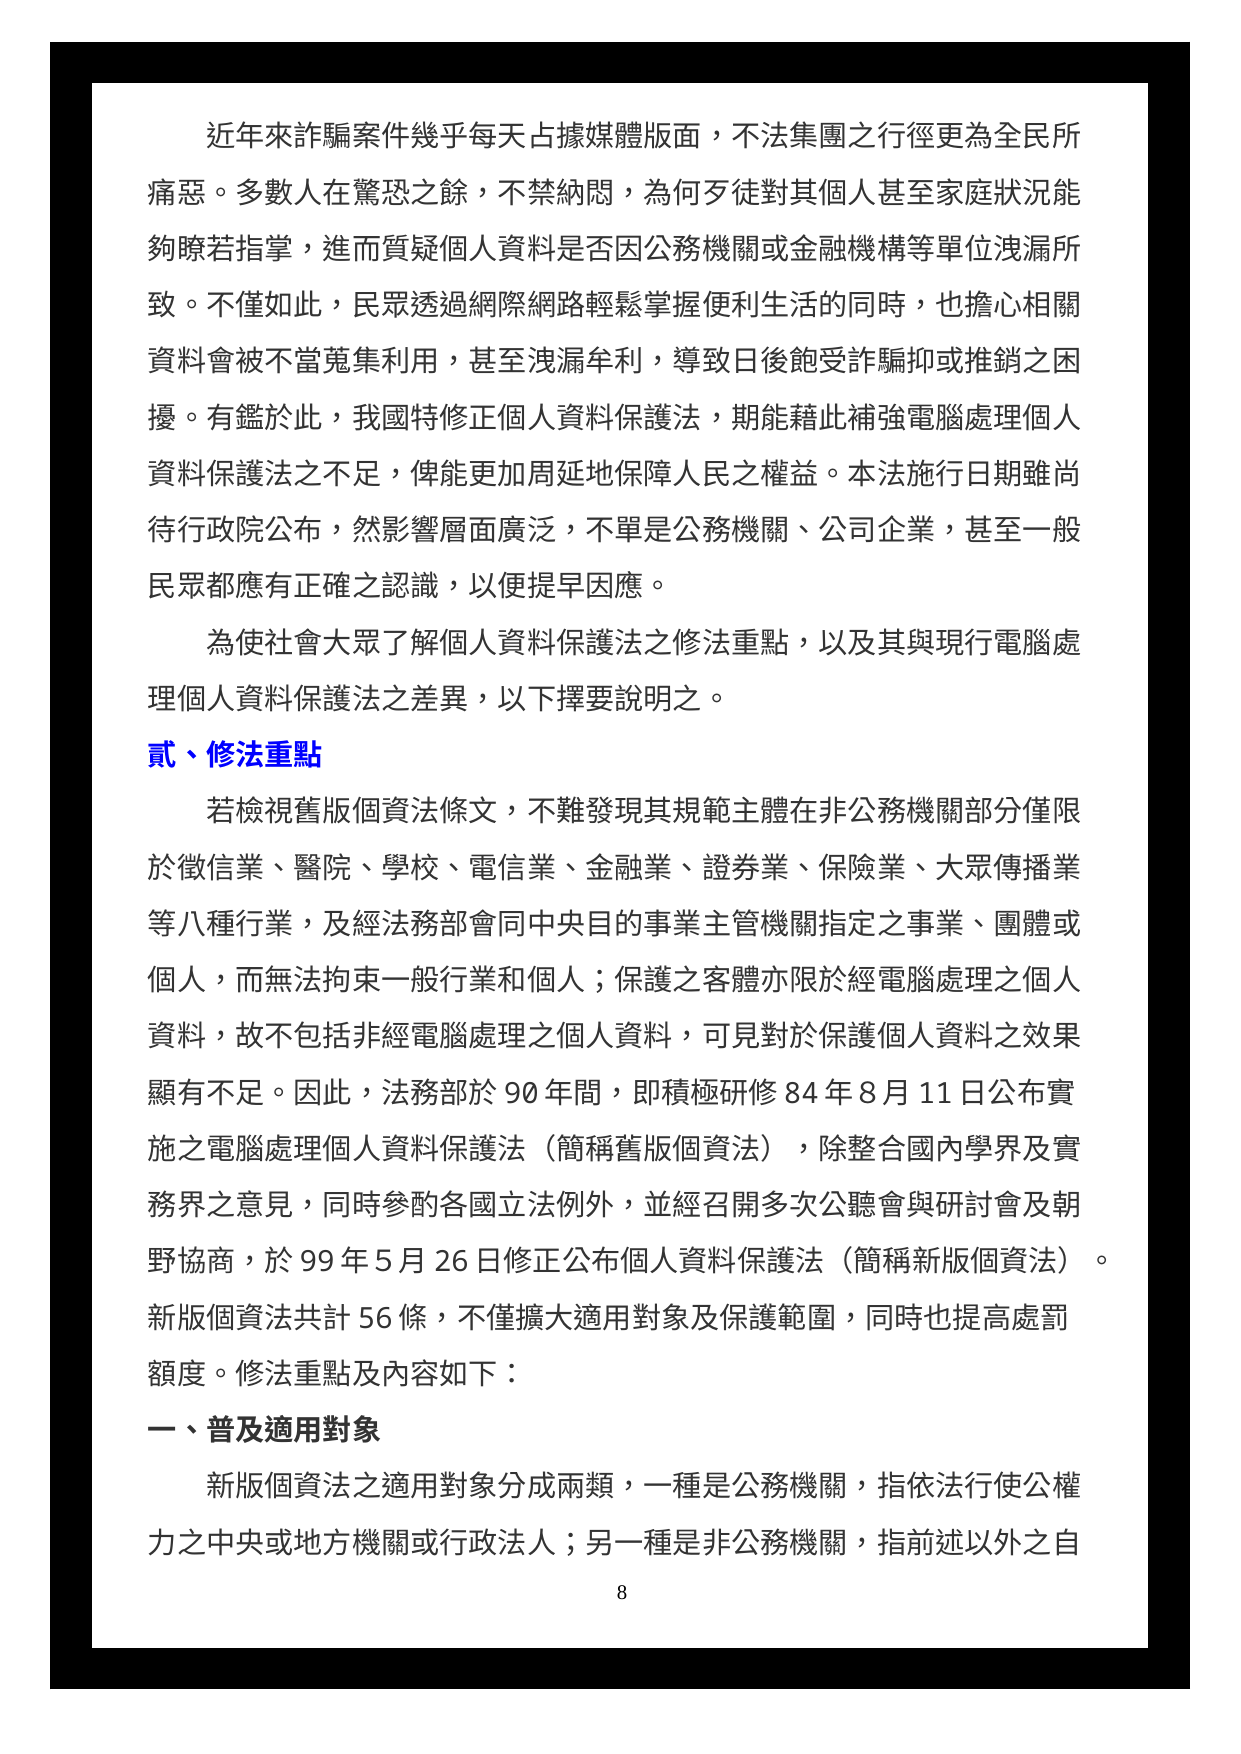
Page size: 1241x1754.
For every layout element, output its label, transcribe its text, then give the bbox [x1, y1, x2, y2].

text 一、普及適用對象 [148, 1396, 1092, 1452]
subtitle 貳、修法重點 [148, 721, 1092, 777]
text 為使社會大眾了解個人資料保護法之修法重點，以及其與現行電腦處理個人資料保護法之差異，以下擇要說明之。 [148, 608, 1092, 721]
text 新版個資法之適用對象分成兩類，一種是公務機關，指依法行使公權力之中央或地方機關或行政法人；另一種是非公務機關，指前述以外之自 [148, 1452, 1092, 1564]
text 近年來詐騙案件幾乎每天占據媒體版面，不法集團之行徑更為全民所痛惡。多數人在驚恐之餘，不禁納悶，為何歹徒對其個人甚至家庭狀況能夠瞭若指掌，進而質疑個人資料是否因公務機關或金融機構等單位洩漏所致。不僅如此，民眾透過網際網路輕鬆掌握便利生活的同時，也擔心相關資料會被不當蒐集利用，甚至洩漏牟利，導致日後飽受詐騙抑或推銷之困擾。有鑑於此，我國特修正個人資料保護法，期能藉此補強電腦處理個人資料保護法之不足，俾能更加周延地保障人民之權益。本法施行日期雖尚待行政院公布，然影響層面廣泛，不單是公務機關、公司企業，甚至一般民眾都應有正確之認識，以便提早因應。 [148, 102, 1092, 608]
text 若檢視舊版個資法條文，不難發現其規範主體在非公務機關部分僅限於徵信業、醫院、學校、電信業、金融業、證券業、保險業、大眾傳播業等八種行業，及經法務部會同中央目的事業主管機關指定之事業、團體或個人，而無法拘束一般行業和個人；保護之客體亦限於經電腦處理之個人資料，故不包括非經電腦處理之個人資料，可見對於保護個人資料之效果顯有不足。因此，法務部於90年間，即積極研修84年８月11日公布實施之電腦處理個人資料保護法（簡稱舊版個資法），除整合國內學界及實務界之意見，同時參酌各國立法例外，並經召開多次公聽會與研討會及朝野協商，於99年５月26日修正公布個人資料保護法（簡稱新版個資法）。新版個資法共計56條，不僅擴大適用對象及保護範圍，同時也提高處罰額度。修法重點及內容如下： [148, 777, 1092, 1396]
